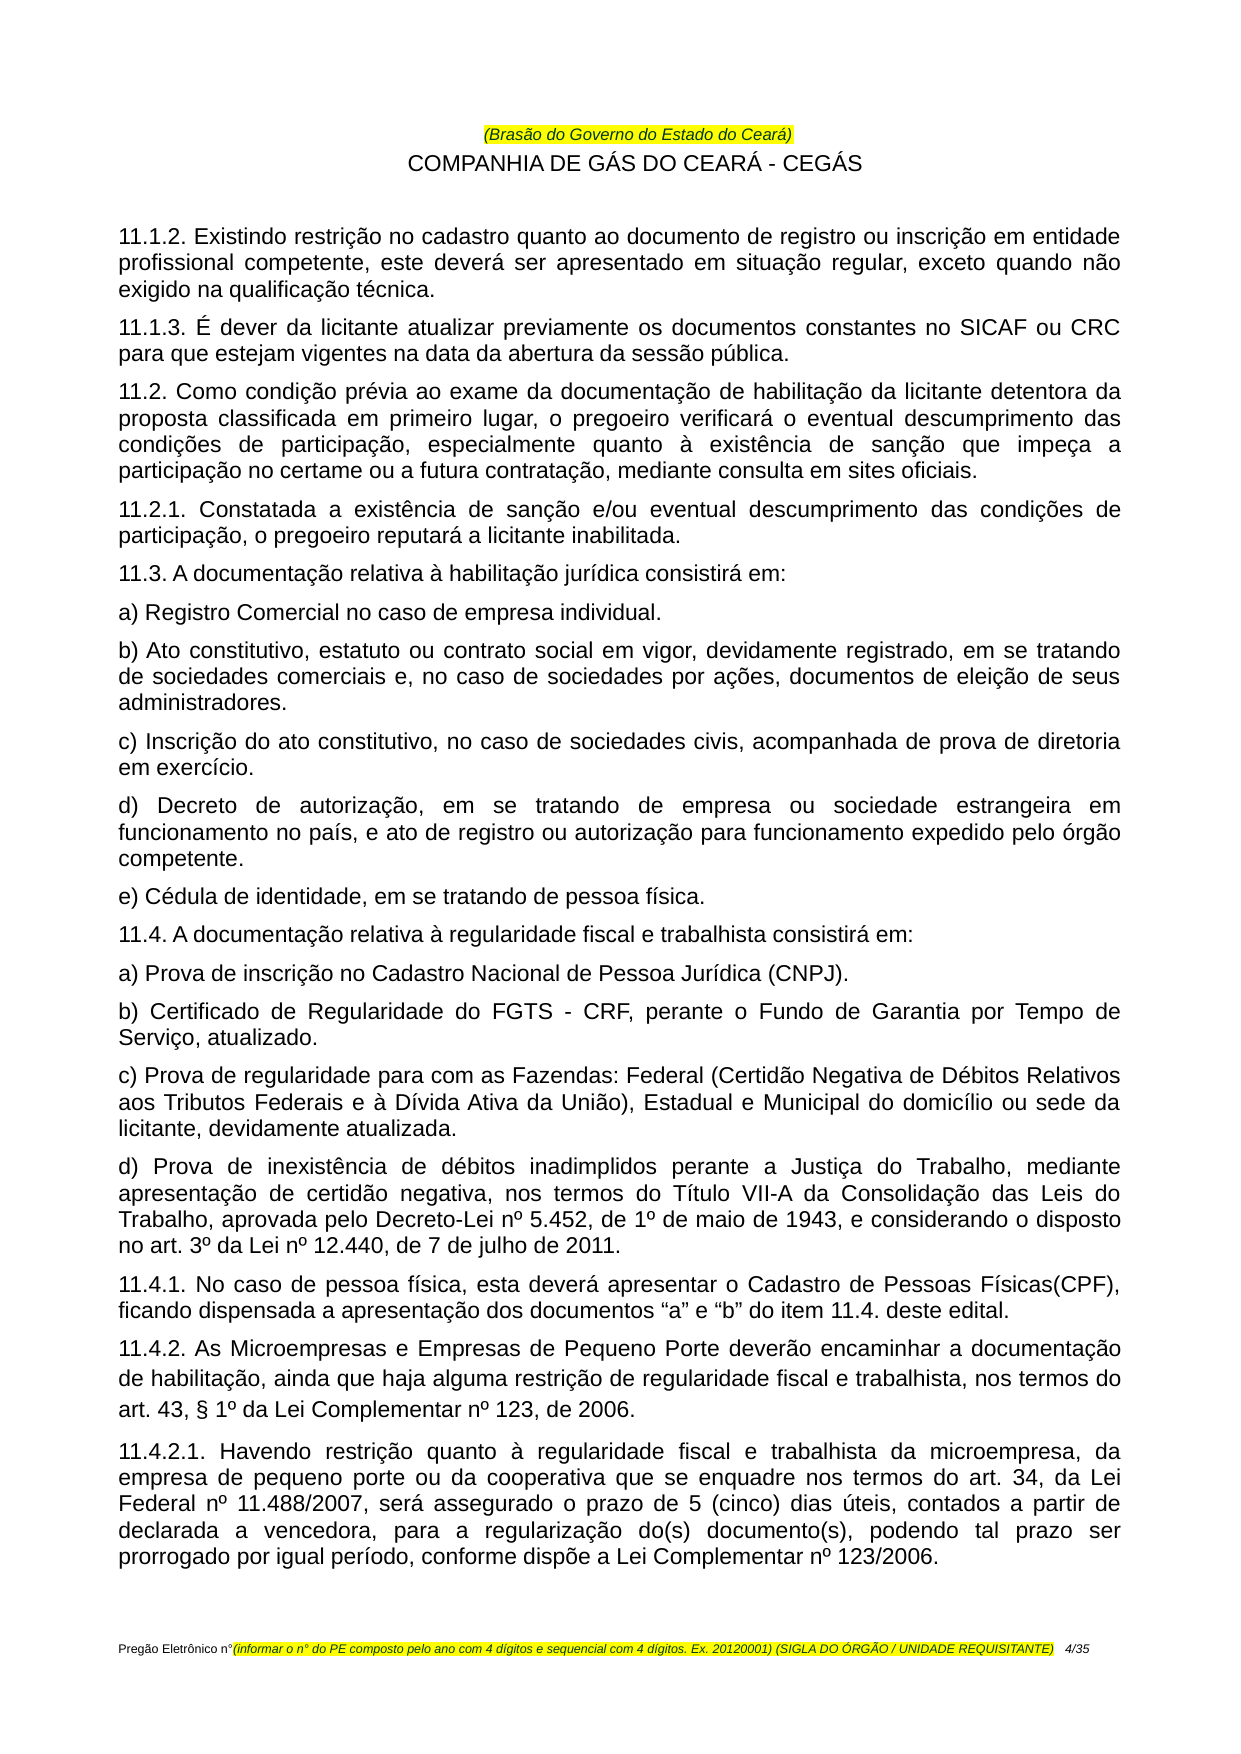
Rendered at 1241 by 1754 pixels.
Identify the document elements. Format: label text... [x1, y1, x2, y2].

text b) Certificado de Regularidade do FGTS - CRF, perante o Fundo de Garantia por Tempo de Serviço, atualizado. [118, 998, 1122, 1051]
list 11.4.2. As Microempresas e Empresas de Pequeno Porte deverão encaminhar a documentação de habilitação, ainda que haja alguma restrição de regularidade fiscal e trabalhista, nos termos do art. 43, § 1º da Lei Complementar nº 123, de 2006. [118, 1335, 1122, 1422]
text 11.4.1. No caso de pessoa física, esta deverá apresentar o Cadastro de Pessoas Físicas(CPF), ficando dispensada a apresentação dos documentos “a” e “b” do item 11.4. deste edital. [118, 1271, 1122, 1323]
text b) Ato constitutivo, estatuto ou contrato social em vigor, devidamente registrado, em se tratando de sociedades comerciais e, no caso de sociedades por ações, documentos de eleição de seus administradores. [118, 637, 1122, 716]
text 11.2.1. Constatada a existência de sanção e/ou eventual descumprimento das condições de participação, o pregoeiro reputará a licitante inabilitada. [118, 496, 1122, 548]
text 11.1.2. Existindo restrição no cadastro quanto ao documento de registro ou inscrição em entidade profissional competente, este deverá ser apresentado em situação regular, exceto quando não exigido na qualificação técnica. [118, 223, 1122, 302]
text 11.3. A documentação relativa à habilitação jurídica consistirá em: [118, 560, 1122, 587]
text e) Cédula de identidade, em se tratando de pessoa física. [118, 883, 1122, 909]
text c) Inscrição do ato constitutivo, no caso de sociedades civis, acompanhada de prova de diretoria em exercício. [118, 728, 1122, 780]
text d) Decreto de autorização, em se tratando de empresa ou sociedade estrangeira em funcionamento no país, e ato de registro ou autorização para funcionamento expedido pelo órgão competente. [118, 792, 1122, 871]
text 11.2. Como condição prévia ao exame da documentação de habilitação da licitante detentora da proposta classificada em primeiro lugar, o pregoeiro verificará o eventual descumprimento das condições de participação, especialmente quanto à existência de sanção que impeça a participação no certame ou a futura contratação, mediante consulta em sites oficiais. [118, 378, 1122, 484]
text a) Registro Comercial no caso de empresa individual. [118, 598, 1122, 625]
text d) Prova de inexistência de débitos inadimplidos perante a Justiça do Trabalho, mediante apresentação de certidão negativa, nos termos do Título VII-A da Consolidação das Leis do Trabalho, aprovada pelo Decreto-Lei nº 5.452, de 1º de maio de 1943, e considerando o disposto no art. 3º da Lei nº 12.440, de 7 de julho de 2011. [118, 1153, 1122, 1259]
text 11.4.2.1. Havendo restrição quanto à regularidade fiscal e trabalhista da microempresa, da empresa de pequeno porte ou da cooperativa que se enquadre nos termos do art. 34, da Lei Federal nº 11.488/2007, será assegurado o prazo de 5 (cinco) dias úteis, contados a partir de declarada a vencedora, para a regularização do(s) documento(s), podendo tal prazo ser prorrogado por igual período, conforme dispõe a Lei Complementar nº 123/2006. [118, 1438, 1122, 1569]
text 11.4. A documentação relativa à regularidade fiscal e trabalhista consistirá em: [118, 921, 1122, 948]
text 11.1.3. É dever da licitante atualizar previamente os documentos constantes no SICAF ou CRC para que estejam vigentes na data da abertura da sessão pública. [118, 314, 1122, 366]
text c) Prova de regularidade para com as Fazendas: Federal (Certidão Negativa de Débitos Relativos aos Tributos Federais e à Dívida Ativa da União), Estadual e Municipal do domicílio ou sede da licitante, devidamente atualizada. [118, 1062, 1122, 1141]
text a) Prova de inscrição no Cadastro Nacional de Pessoa Jurídica (CNPJ). [118, 959, 1122, 986]
